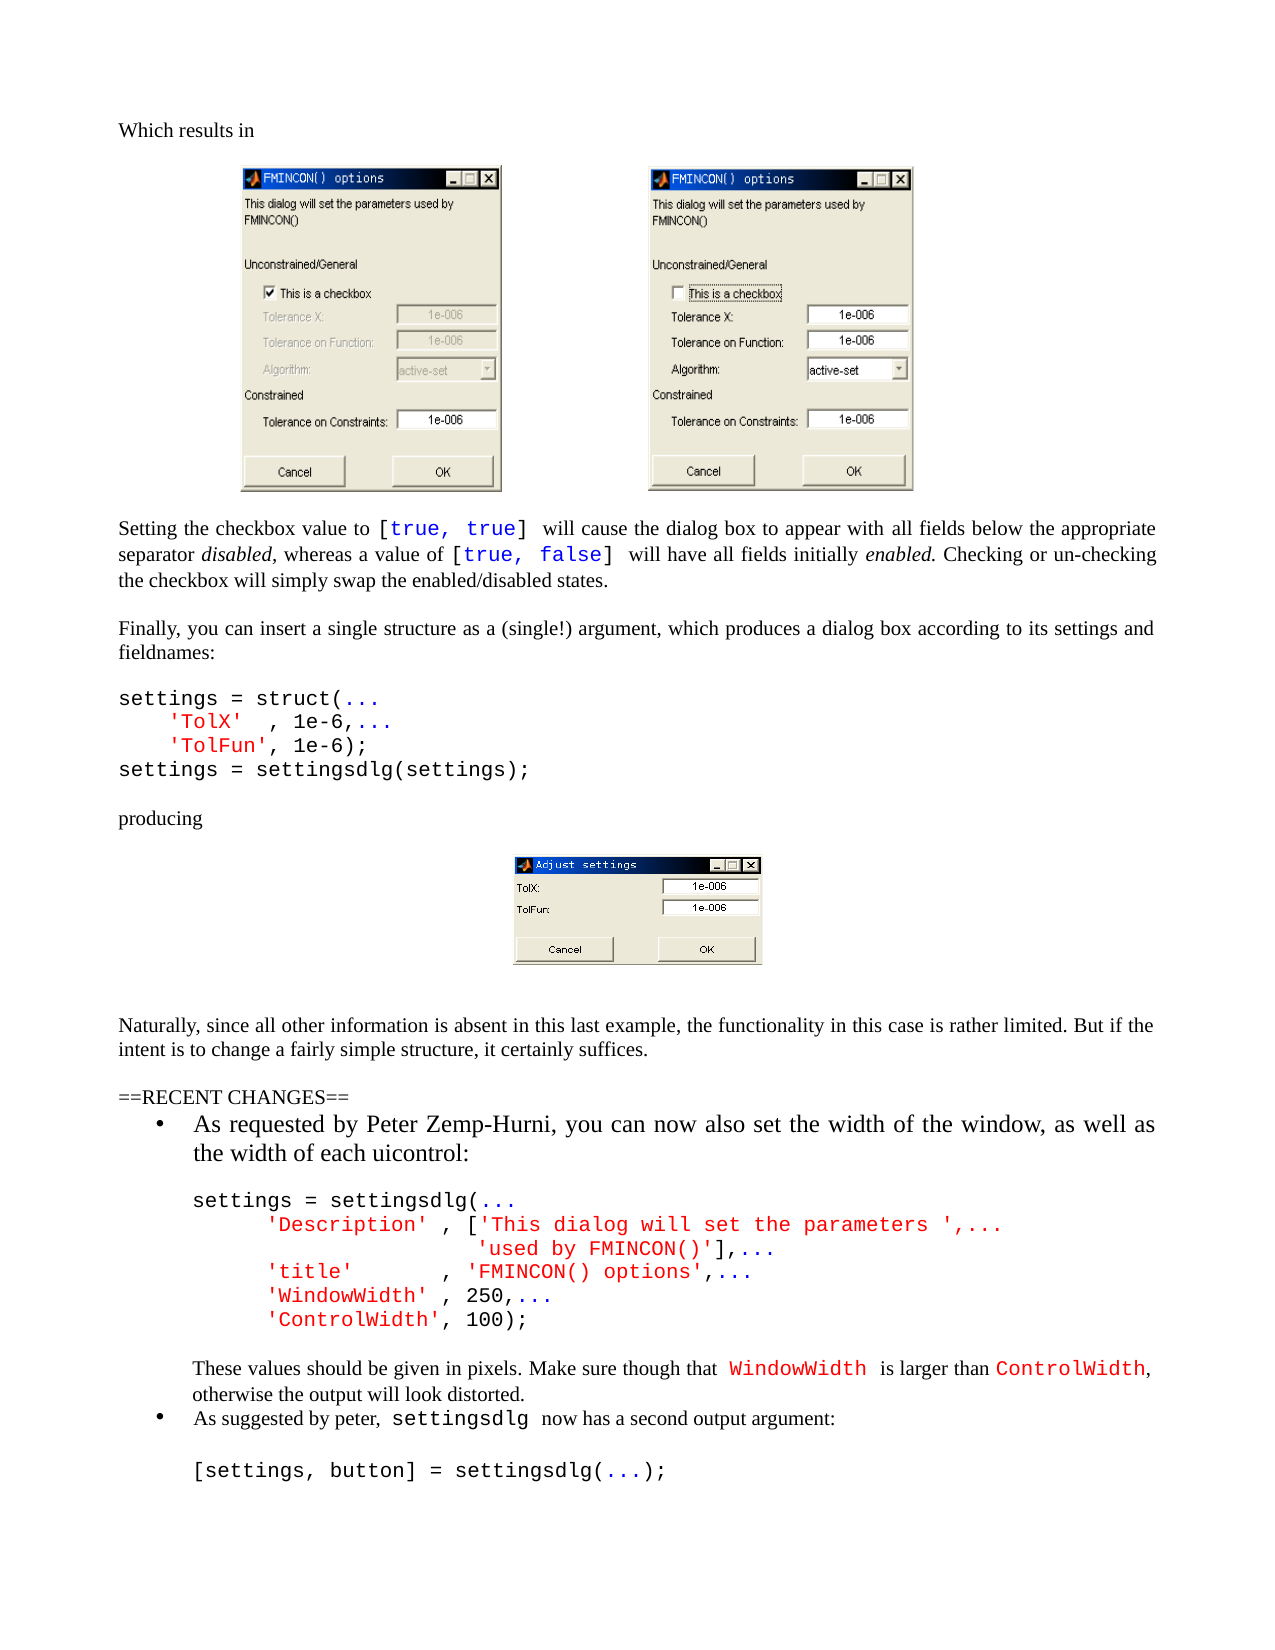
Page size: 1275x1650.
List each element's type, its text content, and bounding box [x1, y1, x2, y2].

text 'ControlWidth', 100); [118, 1309, 1157, 1332]
list As requested by Peter Zemp-Hurni, you can now also set the width of the window, as well as the width of each uicontrol: [156, 1109, 1157, 1166]
text Which results in [118, 118, 1157, 142]
picture [240, 165, 502, 492]
text 'TolX' , 1e-6,... [118, 712, 1157, 735]
picture [648, 166, 914, 491]
text These values should be given in pixels. Make sure though that WindowWidth is larger than ControlWidth, otherwise the output will look distorted. [118, 1356, 1157, 1406]
text [settings, button] = settingsdlg(...); [118, 1460, 1157, 1484]
picture [512, 854, 763, 965]
text 'title' , 'FMINCON() options',... [118, 1261, 1157, 1285]
text Finally, you can insert a single structure as a (single!) argument, which produces a dialog box according to its settings and fieldnames: [118, 616, 1157, 664]
text settings = settingsdlg(... [118, 1191, 1157, 1214]
text 'used by FMINCON()'],... [118, 1238, 1157, 1261]
text 'TolFun', 1e-6); [118, 735, 1157, 759]
text 'Description' , ['This dialog will set the parameters ',... [118, 1214, 1157, 1238]
text settings = struct(... [118, 688, 1157, 712]
text settings = settingsdlg(settings); [118, 759, 1157, 782]
text ==RECENT CHANGES== [118, 1085, 1157, 1109]
text Setting the checkbox value to [true, true] will cause the dialog box to appear with all fields below the appropriate separator disabled, whereas a value of [true, false] will have all fields initially enabled. Checking or un-checking the checkbox will simply swap the enabled/disabled states. [118, 516, 1157, 592]
text Naturally, since all other information is absent in this last example, the functionality in this case is rather limited. But if the intent is to change a fairly simple structure, it certainly suffices. [118, 1013, 1157, 1061]
text 'WindowWidth' , 250,... [118, 1285, 1157, 1309]
text producing [118, 806, 1157, 830]
list As suggested by peter, settingsdlg now has a second output argument: [156, 1406, 1157, 1432]
